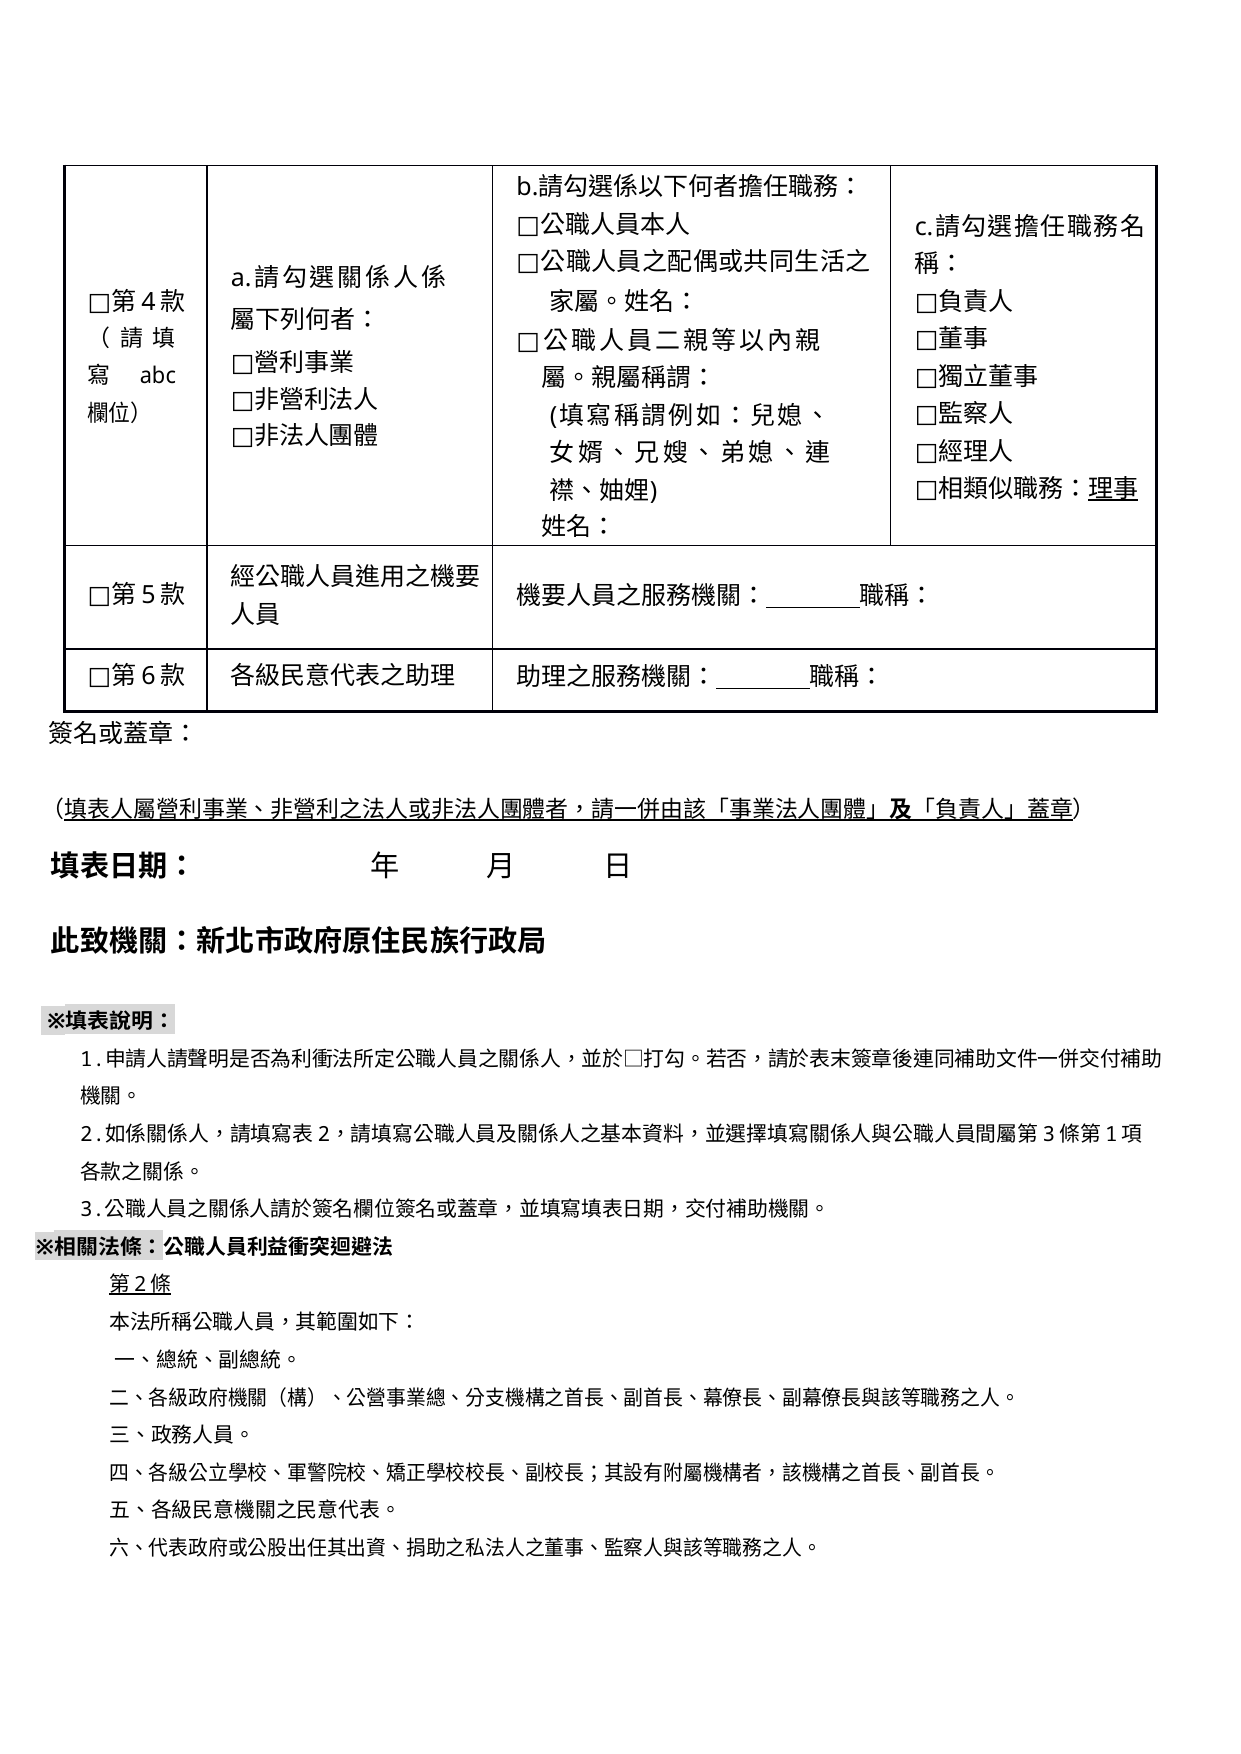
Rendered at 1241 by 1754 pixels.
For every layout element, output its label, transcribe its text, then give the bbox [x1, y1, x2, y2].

table_cell □第5款 [66, 546, 206, 648]
text 此致機關：新北市政府原住民族行政局 [35, 901, 1175, 976]
text 五、各級民意機關之民意代表。 [109, 1490, 951, 1527]
list 1.申請人請聲明是否為利衝法所定公職人員之關係人，並於□打勾。若否，請於表末簽章後連同補助文件一併交付補助機關。 [50, 1038, 1175, 1113]
text 填表日期： 年 月 日 [35, 826, 1175, 901]
text 一、總統、副總統。 [109, 1340, 326, 1377]
subtitle 簽名或蓋章： [35, 713, 1175, 751]
text ※相關法條：公職人員利益衝突迴避法 [35, 1226, 1087, 1264]
table_cell b.請勾選係以下何者擔任職務： □公職人員本人 □公職人員之配偶或共同生活之家屬。姓名： □公職人員二親等以內親屬。親屬稱謂： (填寫稱謂例如：兒媳、女婿、兄嫂、弟媳、連襟、妯娌) 姓名： [493, 166, 890, 545]
table_cell 各級民意代表之助理 [208, 650, 492, 710]
text 二、各級政府機關（構）、公營事業總、分支機構之首長、副首長、幕僚長、副幕僚長與該等職務之人。 [109, 1377, 1161, 1415]
text 六、代表政府或公股出任其出資、捐助之私法人之董事、監察人與該等職務之人。 [109, 1527, 1161, 1565]
list 2.如係關係人，請填寫表2，請填寫公職人員及關係人之基本資料，並選擇填寫關係人與公職人員間屬第3條第1項各款之關係。 [50, 1114, 1161, 1189]
table_cell 助理之服務機關： 職稱： [493, 650, 1155, 710]
text 本法所稱公職人員，其範圍如下： [109, 1302, 1146, 1339]
table_cell c.請勾選擔任職務名稱： □負責人 □董事 □獨立董事 □監察人 □經理人 □相類似職務：理事 [891, 166, 1155, 545]
text 第2條 [109, 1264, 1087, 1301]
text 四、各級公立學校、軍警院校、矯正學校校長、副校長；其設有附屬機構者，該機構之首長、副首長。 [109, 1452, 1161, 1490]
table_cell 機要人員之服務機關： 職稱： [493, 546, 1155, 648]
list 3.公職人員之關係人請於簽名欄位簽名或蓋章，並填寫填表日期，交付補助機關。 [50, 1189, 1175, 1226]
text 三、政務人員。 [109, 1415, 972, 1452]
table_cell □第6款 [66, 650, 206, 710]
table_cell a.請勾選關係人係屬下列何者： □營利事業 □非營利法人 □非法人團體 [208, 166, 492, 545]
text ※填表說明： [35, 1001, 1175, 1038]
table_cell 經公職人員進用之機要人員 [208, 546, 492, 648]
table_cell □第4款 （請填寫abc欄位） [66, 166, 206, 545]
text （填表人屬營利事業、非營利之法人或非法人團體者，請一併由該「事業法人團體」及「負責人」蓋章） [35, 788, 1175, 826]
